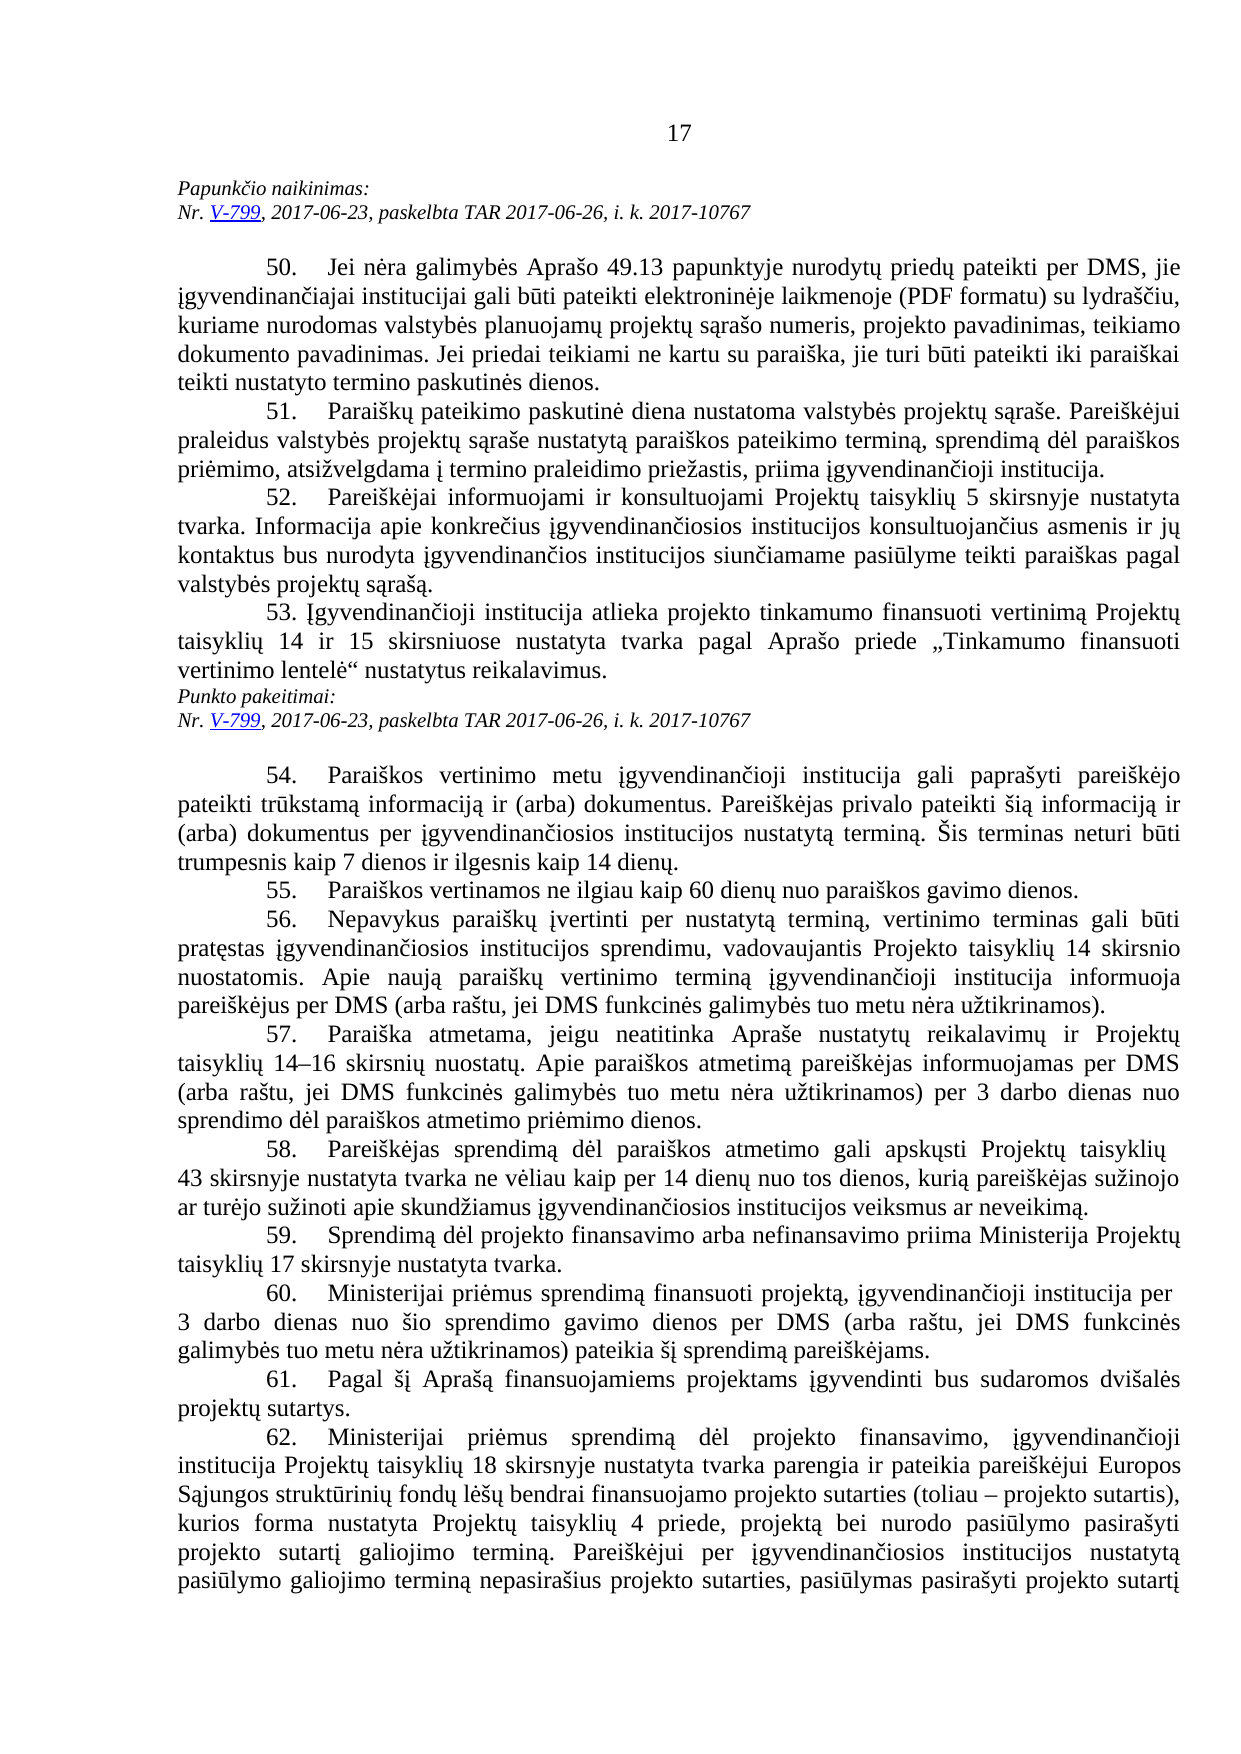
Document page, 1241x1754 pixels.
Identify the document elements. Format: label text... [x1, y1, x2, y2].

text Nr. V-799, 2017-06-23, paskelbta TAR 2017-06-26, i. k. 2017-10767 [177, 200, 1181, 224]
text 56. Nepavykus paraiškų įvertinti per nustatytą terminą, vertinimo terminas gali būti pratęstas įgyvendinančiosios institucijos sprendimu, vadovaujantis Projekto taisyklių 14 skirsnio nuostatomis. Apie naują paraiškų vertinimo terminą įgyvendinančioji institucija informuoja pareiškėjus per DMS (arba raštu, jei DMS funkcinės galimybės tuo metu nėra užtikrinamos). [177, 904, 1181, 1019]
text 51. Paraiškų pateikimo paskutinė diena nustatoma valstybės projektų sąraše. Pareiškėjui praleidus valstybės projektų sąraše nustatytą paraiškos pateikimo terminą, sprendimą dėl paraiškos priėmimo, atsižvelgdama į termino praleidimo priežastis, priima įgyvendinančioji institucija. [177, 396, 1181, 482]
text 53. Įgyvendinančioji institucija atlieka projekto tinkamumo finansuoti vertinimą Projektų taisyklių 14 ir 15 skirsniuose nustatyta tvarka pagal Aprašo priede „Tinkamumo finansuoti vertinimo lentelė“ nustatytus reikalavimus. [177, 597, 1181, 684]
text 52. Pareiškėjai informuojami ir konsultuojami Projektų taisyklių 5 skirsnyje nustatyta tvarka. Informacija apie konkrečius įgyvendinančiosios institucijos konsultuojančius asmenis ir jų kontaktus bus nurodyta įgyvendinančios institucijos siunčiamame pasiūlyme teikti paraiškas pagal valstybės projektų sąrašą. [177, 482, 1181, 597]
text 62. Ministerijai priėmus sprendimą dėl projekto finansavimo, įgyvendinančioji institucija Projektų taisyklių 18 skirsnyje nustatyta tvarka parengia ir pateikia pareiškėjui Europos Sąjungos struktūrinių fondų lėšų bendrai finansuojamo projekto sutarties (toliau – projekto sutartis), kurios forma nustatyta Projektų taisyklių 4 priede, projektą bei nurodo pasiūlymo pasirašyti projekto sutartį galiojimo terminą. Pareiškėjui per įgyvendinančiosios institucijos nustatytą pasiūlymo galiojimo terminą nepasirašius projekto sutarties, pasiūlymas pasirašyti projekto sutartį [177, 1422, 1181, 1594]
text 59. Sprendimą dėl projekto finansavimo arba nefinansavimo priima Ministerija Projektų taisyklių 17 skirsnyje nustatyta tvarka. [177, 1221, 1181, 1278]
text 60. Ministerijai priėmus sprendimą finansuoti projektą, įgyvendinančioji institucija per 3 darbo dienas nuo šio sprendimo gavimo dienos per DMS (arba raštu, jei DMS funkcinės galimybės tuo metu nėra užtikrinamos) pateikia šį sprendimą pareiškėjams. [177, 1278, 1181, 1364]
text 61. Pagal šį Aprašą finansuojamiems projektams įgyvendinti bus sudaromos dvišalės projektų sutartys. [177, 1364, 1181, 1422]
text 57. Paraiška atmetama, jeigu neatitinka Apraše nustatytų reikalavimų ir Projektų taisyklių 14–16 skirsnių nuostatų. Apie paraiškos atmetimą pareiškėjas informuojamas per DMS (arba raštu, jei DMS funkcinės galimybės tuo metu nėra užtikrinamos) per 3 darbo dienas nuo sprendimo dėl paraiškos atmetimo priėmimo dienos. [177, 1019, 1181, 1134]
text 55. Paraiškos vertinamos ne ilgiau kaip 60 dienų nuo paraiškos gavimo dienos. [177, 876, 1181, 904]
text 54. Paraiškos vertinimo metu įgyvendinančioji institucija gali paprašyti pareiškėjo pateikti trūkstamą informaciją ir (arba) dokumentus. Pareiškėjas privalo pateikti šią informaciją ir (arba) dokumentus per įgyvendinančiosios institucijos nustatytą terminą. Šis terminas neturi būti trumpesnis kaip 7 dienos ir ilgesnis kaip 14 dienų. [177, 761, 1181, 876]
text Nr. V-799, 2017-06-23, paskelbta TAR 2017-06-26, i. k. 2017-10767 [177, 708, 1181, 732]
text 50. Jei nėra galimybės Aprašo 49.13 papunktyje nurodytų priedų pateikti per DMS, jie įgyvendinančiajai institucijai gali būti pateikti elektroninėje laikmenoje (PDF formatu) su lydraščiu, kuriame nurodomas valstybės planuojamų projektų sąrašo numeris, projekto pavadinimas, teikiamo dokumento pavadinimas. Jei priedai teikiami ne kartu su paraiška, jie turi būti pateikti iki paraiškai teikti nustatyto termino paskutinės dienos. [177, 252, 1181, 396]
text Papunkčio naikinimas: [177, 176, 1181, 200]
text 58. Pareiškėjas sprendimą dėl paraiškos atmetimo gali apskųsti Projektų taisyklių 43 skirsnyje nustatyta tvarka ne vėliau kaip per 14 dienų nuo tos dienos, kurią pareiškėjas sužinojo ar turėjo sužinoti apie skundžiamus įgyvendinančiosios institucijos veiksmus ar neveikimą. [177, 1134, 1181, 1221]
text Punkto pakeitimai: [177, 684, 1181, 708]
